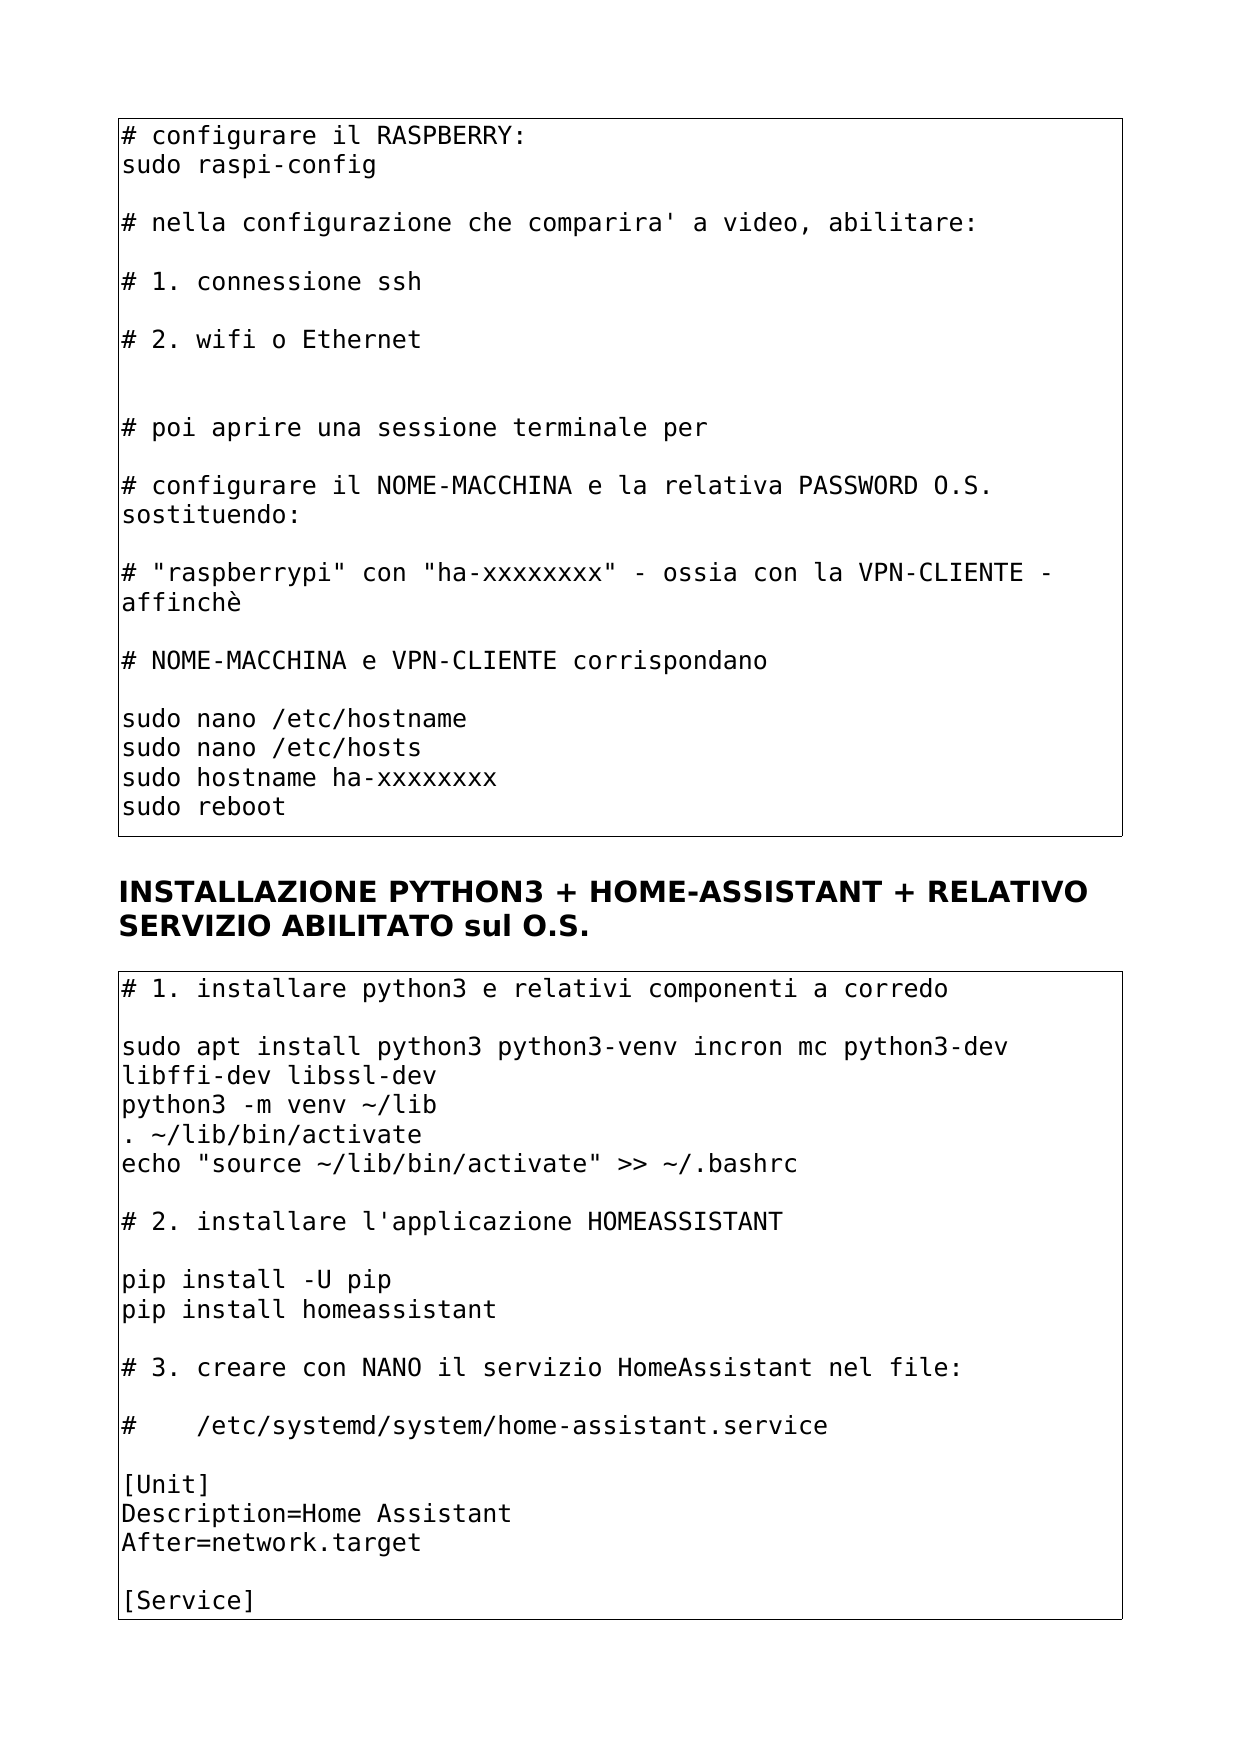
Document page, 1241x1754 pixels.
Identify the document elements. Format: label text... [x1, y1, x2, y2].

subtitle INSTALLAZIONE PYTHON3 + HOME-ASSISTANT + RELATIVO SERVIZIO ABILITATO sul O.S. [118, 876, 1122, 944]
table_header # 1. installare python3 e relativi componenti a corredo sudo apt install python3 python3-venv incron mc python3-dev libffi-dev libssl-dev python3 -m venv ~/lib . ~/lib/bin/activate echo "source ~/lib/bin/activate" >> ~/.bashrc # 2. installare l'applicazione HOMEASSISTANT pip install -U pip pip install homeassistant # 3. creare con NANO il servizio HomeAssistant nel file: # /etc/systemd/system/home-assistant.service [Unit] Description=Home Assistant After=network.target [Service] [119, 972, 1122, 1618]
table_header # configurare il RASPBERRY: sudo raspi-config # nella configurazione che comparira' a video, abilitare: # 1. connessione ssh # 2. wifi o Ethernet # poi aprire una sessione terminale per # configurare il NOME-MACCHINA e la relativa PASSWORD O.S. sostituendo: # "raspberrypi" con "ha-xxxxxxxx" - ossia con la VPN-CLIENTE - affinchè # NOME-MACCHINA e VPN-CLIENTE corrispondano sudo nano /etc/hostname sudo nano /etc/hosts sudo hostname ha-xxxxxxxx sudo reboot [119, 119, 1122, 836]
